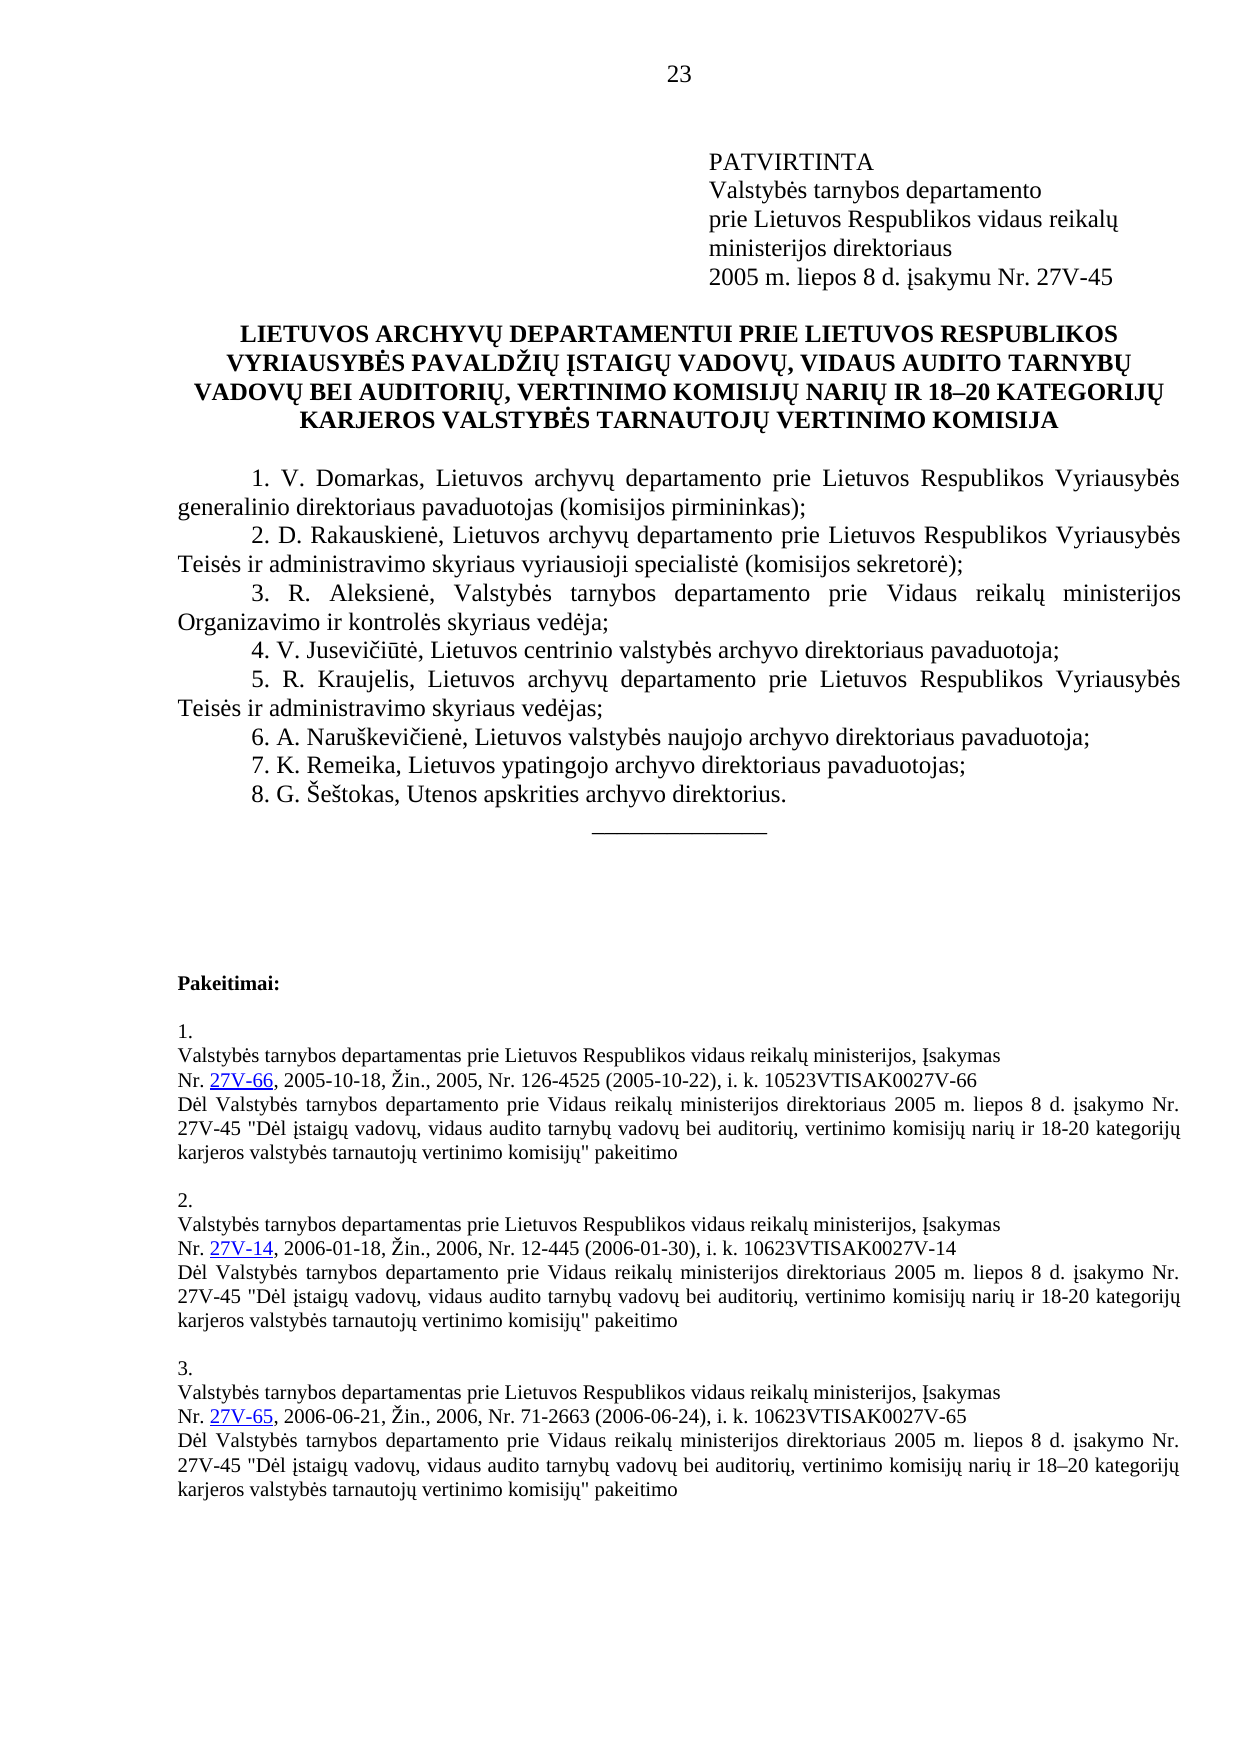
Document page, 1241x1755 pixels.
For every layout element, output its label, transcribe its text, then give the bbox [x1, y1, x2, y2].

text 2. [177, 1188, 1181, 1212]
text 1. [177, 1019, 1181, 1043]
text Pakeitimai: [177, 971, 1181, 995]
text 8. G. Šeštokas, Utenos apskrities archyvo direktorius. [177, 779, 1181, 808]
text 6. A. Naruškevičienė, Lietuvos valstybės naujojo archyvo direktoriaus pavaduotoja; [177, 722, 1181, 751]
text Dėl Valstybės tarnybos departamento prie Vidaus reikalų ministerijos direktoriaus 2005 m. liepos 8 d. įsakymo Nr. 27V-45 "Dėl įstaigų vadovų, vidaus audito tarnybų vadovų bei auditorių, vertinimo komisijų narių ir 18-20 kategorijų karjeros valstybės tarnautojų vertinimo komisijų" pakeitimo [177, 1260, 1181, 1332]
text Dėl Valstybės tarnybos departamento prie Vidaus reikalų ministerijos direktoriaus 2005 m. liepos 8 d. įsakymo Nr. 27V-45 "Dėl įstaigų vadovų, vidaus audito tarnybų vadovų bei auditorių, vertinimo komisijų narių ir 18–20 kategorijų karjeros valstybės tarnautojų vertinimo komisijų" pakeitimo [177, 1428, 1181, 1501]
text ______________ [177, 808, 1181, 837]
text 2005 m. liepos 8 d. įsakymu Nr. 27V-45 [177, 262, 1181, 291]
text 4. V. Jusevičiūtė, Lietuvos centrinio valstybės archyvo direktoriaus pavaduotoja; [177, 636, 1181, 664]
text LIETUVOS ARCHYVŲ DEPARTAMENTui PRIE LIETUVOS RESPUBLIKOS VYRIAUSYBĖS PAVALDŽIŲ ĮSTAIGŲ VADOVŲ, vidaus audito tarnybų vadovų BEI AUDITORIŲ, vertinimo komisijų narių ir 18–20 kategorijų karjeros valstybės tarnautojų vertinimo komisija [177, 319, 1181, 434]
text Nr. 27V-14, 2006-01-18, Žin., 2006, Nr. 12-445 (2006-01-30), i. k. 10623VTISAK0027V-14 [177, 1236, 1181, 1260]
text Valstybės tarnybos departamento [177, 176, 1181, 204]
text Valstybės tarnybos departamentas prie Lietuvos Respublikos vidaus reikalų ministerijos, Įsakymas [177, 1380, 1181, 1404]
text 5. R. Kraujelis, Lietuvos archyvų departamento prie Lietuvos Respublikos Vyriausybės Teisės ir administravimo skyriaus vedėjas; [177, 664, 1181, 722]
text Dėl Valstybės tarnybos departamento prie Vidaus reikalų ministerijos direktoriaus 2005 m. liepos 8 d. įsakymo Nr. 27V-45 "Dėl įstaigų vadovų, vidaus audito tarnybų vadovų bei auditorių, vertinimo komisijų narių ir 18-20 kategorijų karjeros valstybės tarnautojų vertinimo komisijų" pakeitimo [177, 1092, 1181, 1164]
text 2. D. Rakauskienė, Lietuvos archyvų departamento prie Lietuvos Respublikos Vyriausybės Teisės ir administravimo skyriaus vyriausioji specialistė (komisijos sekretorė); [177, 521, 1181, 578]
text 3. R. Aleksienė, Valstybės tarnybos departamento prie vidaus reikalų ministerijos Organizavimo ir kontrolės skyriaus vedėja; [177, 578, 1181, 636]
text prie Lietuvos Respublikos vidaus reikalų [177, 204, 1181, 233]
text Valstybės tarnybos departamentas prie Lietuvos Respublikos vidaus reikalų ministerijos, Įsakymas [177, 1212, 1181, 1236]
text 1. V. Domarkas, Lietuvos archyvų departamento prie Lietuvos Respublikos Vyriausybės generalinio direktoriaus pavaduotojas (komisijos pirmininkas); [177, 463, 1181, 521]
text 7. K. Remeika, Lietuvos ypatingojo archyvo direktoriaus pavaduotojas; [177, 751, 1181, 779]
text PATVIRTINTA [177, 147, 1181, 176]
text Nr. 27V-66, 2005-10-18, Žin., 2005, Nr. 126-4525 (2005-10-22), i. k. 10523VTISAK0027V-66 [177, 1067, 1181, 1092]
text Valstybės tarnybos departamentas prie Lietuvos Respublikos vidaus reikalų ministerijos, Įsakymas [177, 1043, 1181, 1067]
text 3. [177, 1356, 1181, 1380]
text Nr. 27V-65, 2006-06-21, Žin., 2006, Nr. 71-2663 (2006-06-24), i. k. 10623VTISAK0027V-65 [177, 1404, 1181, 1428]
text ministerijos direktoriaus [177, 233, 1181, 262]
